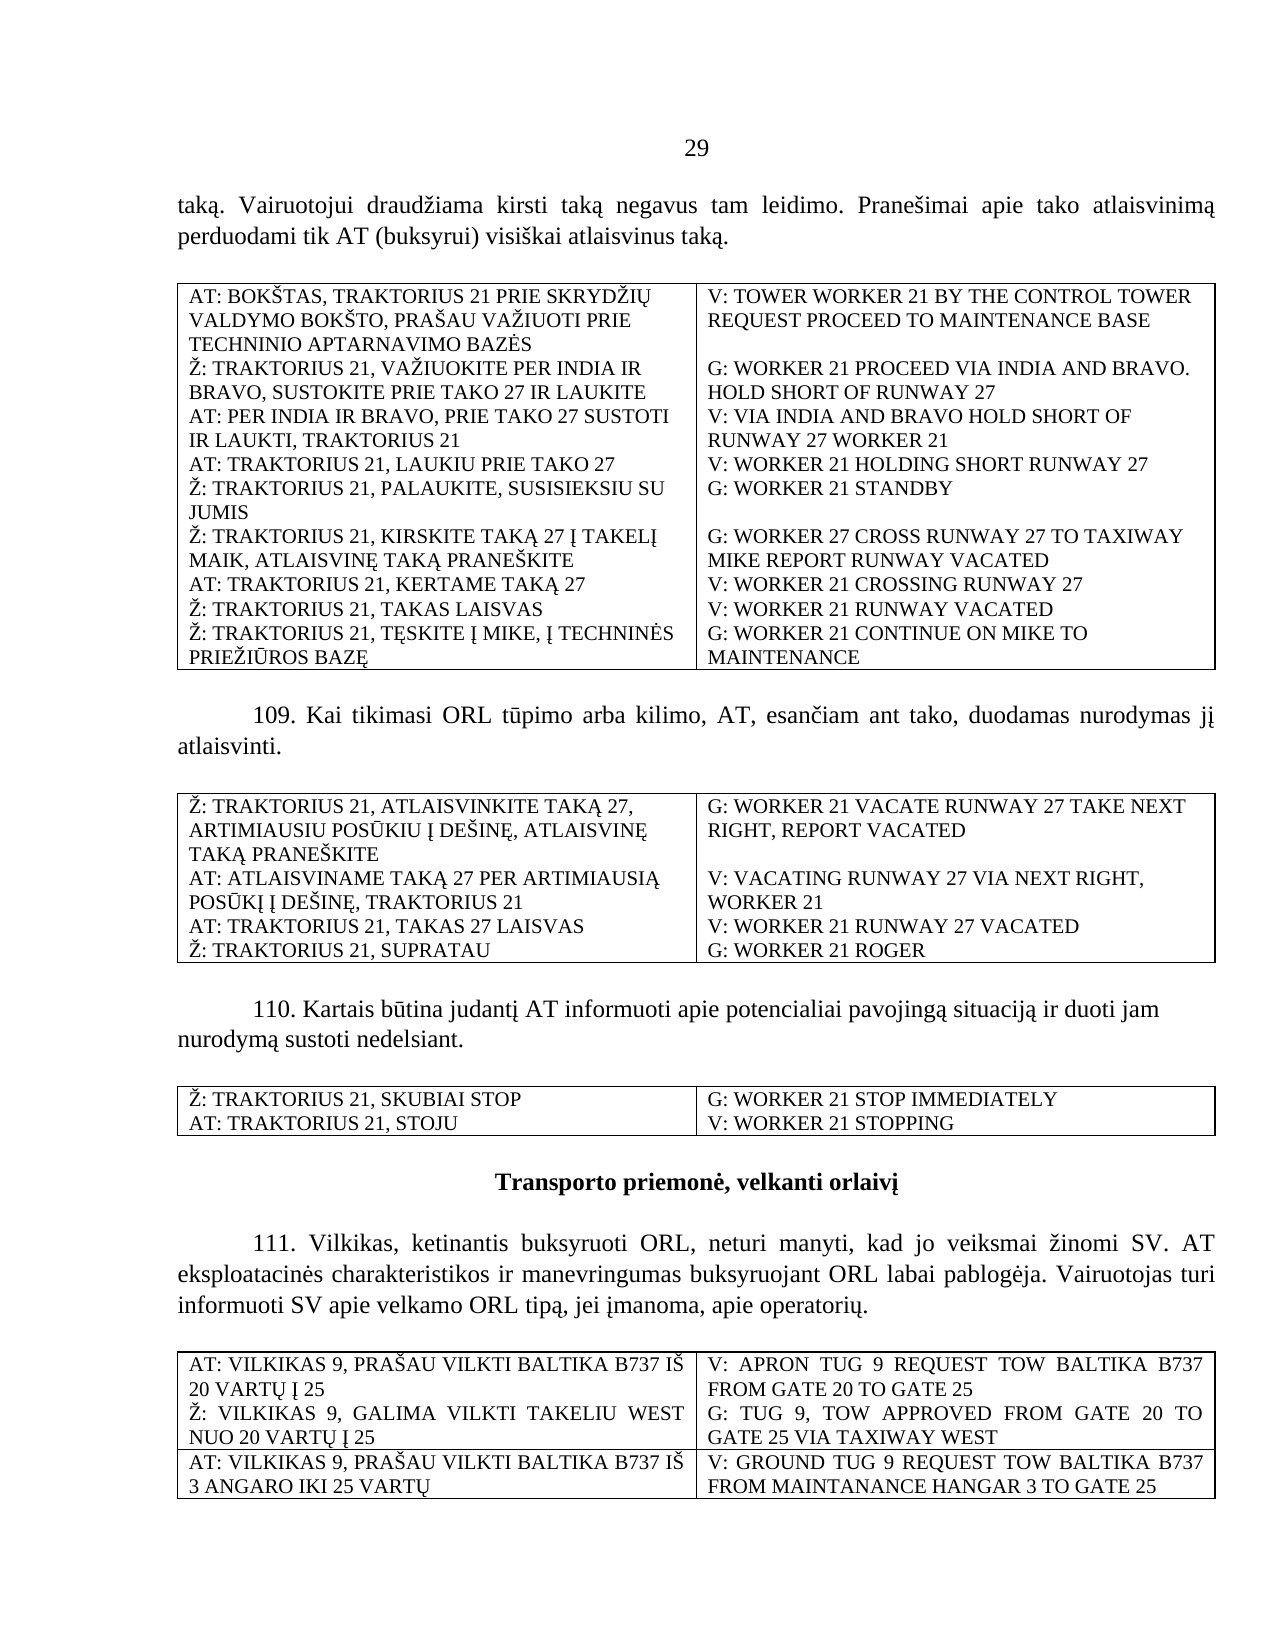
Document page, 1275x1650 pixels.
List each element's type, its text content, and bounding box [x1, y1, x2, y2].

table_header Ž: TRAKTORIUS 21, ATLAISVINKITE TAKĄ 27, ARTIMIAUSIU POSŪKIU Į DEŠINĘ, ATLAISVINĘ TAKĄ PRANEŠKITE AT: ATLAISVINAME TAKĄ 27 PER ARTIMIAUSIĄ POSŪKĮ Į DEŠINĘ, TRAKTORIUS 21 AT: TRAKTORIUS 21, TAKAS 27 LAISVAS Ž: TRAKTORIUS 21, SUPRATAU [178, 794, 696, 962]
table_cell V: GROUND TUG 9 REQUEST TOW BALTIKA B737 FROM MAINTANANCE HANGAR 3 TO GATE 25 [697, 1450, 1214, 1498]
text Transporto priemonė, velkanti orlaivį [177, 1167, 1216, 1196]
table_cell AT: VILKIKAS 9, PRAŠAU VILKTI BALTIKA B737 IŠ 3 ANGARO IKI 25 VARTŲ [178, 1450, 696, 1498]
table_header Ž: TRAKTORIUS 21, SKUBIAI STOP AT: TRAKTORIUS 21, STOJU [178, 1087, 696, 1135]
table_header AT: VILKIKAS 9, PRAŠAU VILKTI BALTIKA B737 IŠ 20 VARTŲ Į 25 Ž: VILKIKAS 9, GALIMA VILKTI TAKELIU WEST NUO 20 VARTŲ Į 25 [178, 1353, 696, 1449]
text taką. Vairuotojui draudžiama kirsti taką negavus tam leidimo. Pranešimai apie tako atlaisvinimą perduodami tik AT (buksyrui) visiškai atlaisvinus taką. [177, 190, 1216, 250]
table_header AT: BOKŠTAS, TRAKTORIUS 21 PRIE SKRYDŽIŲ VALDYMO BOKŠTO, PRAŠAU VAŽIUOTI PRIE TECHNINIO APTARNAVIMO BAZĖS Ž: TRAKTORIUS 21, VAŽIUOKITE PER INDIA IR BRAVO, SUSTOKITE PRIE TAKO 27 IR LAUKITE AT: PER INDIA IR BRAVO, PRIE TAKO 27 SUSTOTI IR LAUKTI, TRAKTORIUS 21 AT: TRAKTORIUS 21, LAUKIU PRIE TAKO 27 Ž: TRAKTORIUS 21, PALAUKITE, SUSISIEKSIU SU JUMIS Ž: TRAKTORIUS 21, KIRSKITE TAKĄ 27 Į TAKELĮ MAIK, ATLAISVINĘ TAKĄ PRANEŠKITE AT: TRAKTORIUS 21, KERTAME TAKĄ 27 Ž: TRAKTORIUS 21, TAKAS LAISVAS Ž: TRAKTORIUS 21, TĘSKITE Į MIKE, Į TECHNINĖS PRIEŽIŪROS BAZĘ [178, 284, 696, 669]
table_header G: WORKER 21 VACATE RUNWAY 27 TAKE NEXT RIGHT, REPORT VACATED V: VACATING RUNWAY 27 VIA NEXT RIGHT, WORKER 21 V: WORKER 21 RUNWAY 27 VACATED G: WORKER 21 ROGER [697, 794, 1214, 962]
text 109. Kai tikimasi ORL tūpimo arba kilimo, AT, esančiam ant tako, duodamas nurodymas jį atlaisvinti. [177, 700, 1216, 760]
table_header V: APRON TUG 9 REQUEST TOW BALTIKA B737 FROM GATE 20 TO GATE 25 G: TUG 9, TOW APPROVED FROM GATE 20 TO GATE 25 VIA TAXIWAY WEST [697, 1353, 1214, 1449]
text 111. Vilkikas, ketinantis buksyruoti ORL, neturi manyti, kad jo veiksmai žinomi SV. AT eksploatacinės charakteristikos ir manevringumas buksyruojant ORL labai pablogėja. Vairuotojas turi informuoti SV apie velkamo ORL tipą, jei įmanoma, apie operatorių. [177, 1228, 1216, 1319]
table_header V: TOWER WORKER 21 BY THE CONTROL TOWER REQUEST PROCEED TO MAINTENANCE BASE G: WORKER 21 PROCEED VIA INDIA AND BRAVO. HOLD SHORT OF RUNWAY 27 V: VIA INDIA AND BRAVO HOLD SHORT OF RUNWAY 27 WORKER 21 V: WORKER 21 HOLDING SHORT RUNWAY 27 G: WORKER 21 STANDBY G: WORKER 27 CROSS RUNWAY 27 TO TAXIWAY MIKE REPORT RUNWAY VACATED V: WORKER 21 CROSSING RUNWAY 27 V: WORKER 21 RUNWAY VACATED G: WORKER 21 CONTINUE ON MIKE TO MAINTENANCE [697, 284, 1214, 669]
table_header G: WORKER 21 STOP IMMEDIATELY V: WORKER 21 STOPPING [697, 1087, 1214, 1135]
text 110. Kartais būtina judantį AT informuoti apie potencialiai pavojingą situaciją ir duoti jam nurodymą sustoti nedelsiant. [177, 994, 1216, 1053]
